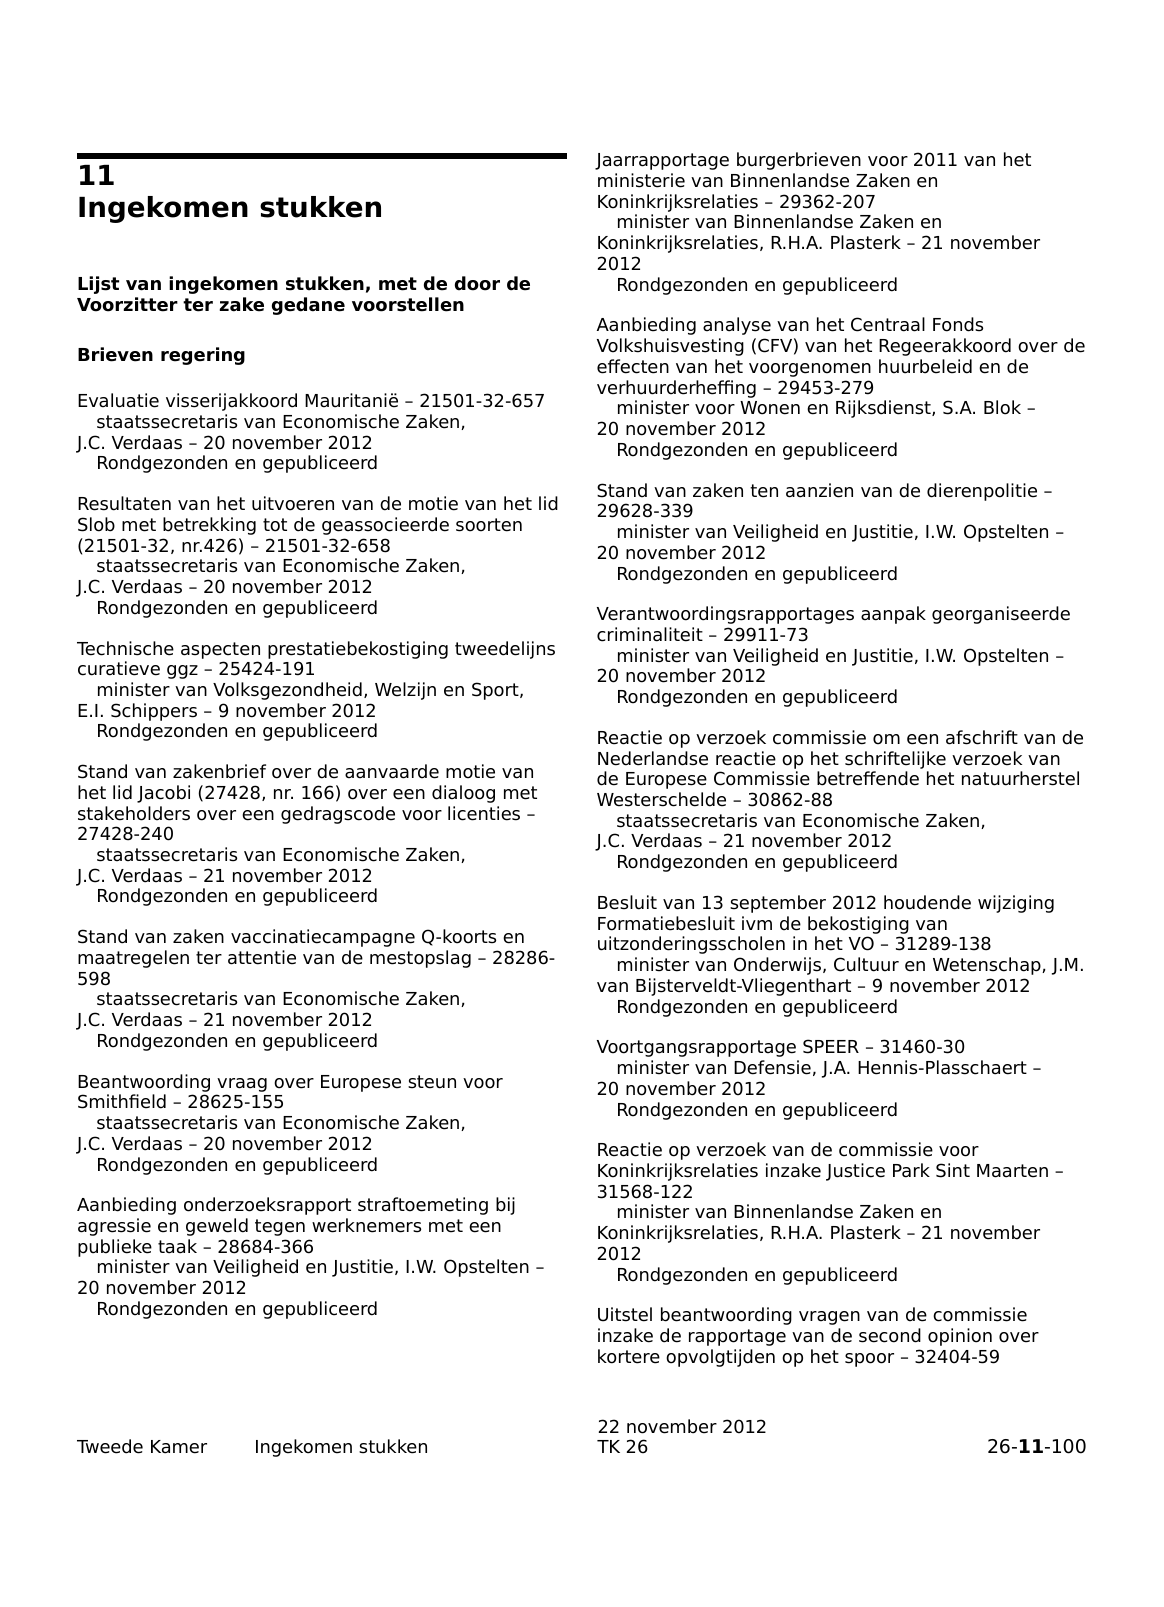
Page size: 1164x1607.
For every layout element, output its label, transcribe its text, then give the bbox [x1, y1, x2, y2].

text minister van Onderwijs, Cultuur en Wetenschap, J.M. van Bijsterveldt-Vliegenthart – 9 november 2012 [596, 955, 1087, 996]
text Rondgezonden en gepubliceerd [596, 996, 1087, 1017]
text Rondgezonden en gepubliceerd [77, 1031, 567, 1051]
text staatssecretaris van Economische Zaken, J.C. Verdaas – 21 november 2012 [77, 989, 567, 1031]
text Beantwoording vraag over Europese steun voor Smithfield – 28625-155 [77, 1071, 567, 1113]
text minister van Volksgezondheid, Welzijn en Sport, E.I. Schippers – 9 november 2012 [77, 680, 567, 721]
text Rondgezonden en gepubliceerd [596, 852, 1087, 873]
text minister van Defensie, J.A. Hennis-Plasschaert – 20 november 2012 [596, 1058, 1087, 1099]
text Stand van zaken vaccinatiecampagne Q-koorts en maatregelen ter attentie van de mestopslag – 28286-598 [77, 927, 567, 989]
text Jaarrapportage burgerbrieven voor 2011 van het ministerie van Binnenlandse Zaken en Koninkrijksrelaties – 29362-207 [596, 150, 1087, 212]
text minister van Binnenlandse Zaken en Koninkrijksrelaties, R.H.A. Plasterk – 21 november 2012 [596, 1202, 1087, 1264]
text Rondgezonden en gepubliceerd [596, 563, 1087, 584]
text Uitstel beantwoording vragen van de commissie inzake de rapportage van de second opinion over kortere opvolgtijden op het spoor – 32404-59 [596, 1305, 1087, 1367]
text Rondgezonden en gepubliceerd [596, 1099, 1087, 1120]
text staatssecretaris van Economische Zaken, J.C. Verdaas – 20 november 2012 [77, 412, 567, 453]
text minister van Binnenlandse Zaken en Koninkrijksrelaties, R.H.A. Plasterk – 21 november 2012 [596, 212, 1087, 274]
text staatssecretaris van Economische Zaken, J.C. Verdaas – 21 november 2012 [596, 811, 1087, 852]
text Rondgezonden en gepubliceerd [596, 687, 1087, 708]
text staatssecretaris van Economische Zaken, J.C. Verdaas – 20 november 2012 [77, 1113, 567, 1154]
text Stand van zakenbrief over de aanvaarde motie van het lid Jacobi (27428, nr. 166) over een dialoog met stakeholders over een gedragscode voor licenties – 27428-240 [77, 762, 567, 845]
text staatssecretaris van Economische Zaken, J.C. Verdaas – 20 november 2012 [77, 556, 567, 598]
text minister voor Wonen en Rijksdienst, S.A. Blok – 20 november 2012 [596, 398, 1087, 440]
text Rondgezonden en gepubliceerd [77, 1154, 567, 1175]
text Rondgezonden en gepubliceerd [77, 453, 567, 474]
text Rondgezonden en gepubliceerd [77, 598, 567, 618]
text Rondgezonden en gepubliceerd [596, 274, 1087, 295]
text minister van Veiligheid en Justitie, I.W. Opstelten – 20 november 2012 [77, 1257, 567, 1299]
text Technische aspecten prestatiebekostiging tweedelijns curatieve ggz – 25424-191 [77, 638, 567, 680]
text Evaluatie visserijakkoord Mauritanië – 21501-32-657 [77, 391, 567, 412]
subtitle Lijst van ingekomen stukken, met de door de Voorzitter ter zake gedane voorstellen [77, 274, 567, 315]
text Rondgezonden en gepubliceerd [77, 721, 567, 742]
text Stand van zaken ten aanzien van de dierenpolitie – 29628-339 [596, 480, 1087, 522]
text Besluit van 13 september 2012 houdende wijziging Formatiebesluit ivm de bekostiging van uitzonderingsscholen in het VO – 31289-138 [596, 893, 1087, 955]
text Rondgezonden en gepubliceerd [77, 1299, 567, 1319]
title 11 Ingekomen stukken [77, 159, 567, 224]
text minister van Veiligheid en Justitie, I.W. Opstelten – 20 november 2012 [596, 522, 1087, 563]
text Aanbieding analyse van het Centraal Fonds Volkshuisvesting (CFV) van het Regeerakkoord over de effecten van het voorgenomen huurbeleid en de verhuurderheffing – 29453-279 [596, 315, 1087, 398]
text staatssecretaris van Economische Zaken, J.C. Verdaas – 21 november 2012 [77, 845, 567, 886]
text Verantwoordingsrapportages aanpak georganiseerde criminaliteit – 29911-73 [596, 604, 1087, 646]
text Aanbieding onderzoeksrapport straftoemeting bij agressie en geweld tegen werknemers met een publieke taak – 28684-366 [77, 1195, 567, 1257]
text Voortgangsrapportage SPEER – 31460-30 [596, 1037, 1087, 1058]
text Rondgezonden en gepubliceerd [77, 886, 567, 907]
text Resultaten van het uitvoeren van de motie van het lid Slob met betrekking tot de geassocieerde soorten (21501-32, nr.426) – 21501-32-658 [77, 494, 567, 556]
text Reactie op verzoek commissie om een afschrift van de Nederlandse reactie op het schriftelijke verzoek van de Europese Commissie betreffende het natuurherstel Westerschelde – 30862-88 [596, 728, 1087, 811]
text Rondgezonden en gepubliceerd [596, 440, 1087, 460]
text Reactie op verzoek van de commissie voor Koninkrijksrelaties inzake Justice Park Sint Maarten – 31568-122 [596, 1140, 1087, 1202]
text minister van Veiligheid en Justitie, I.W. Opstelten – 20 november 2012 [596, 646, 1087, 687]
subtitle Brieven regering [77, 345, 567, 366]
text Rondgezonden en gepubliceerd [596, 1264, 1087, 1285]
